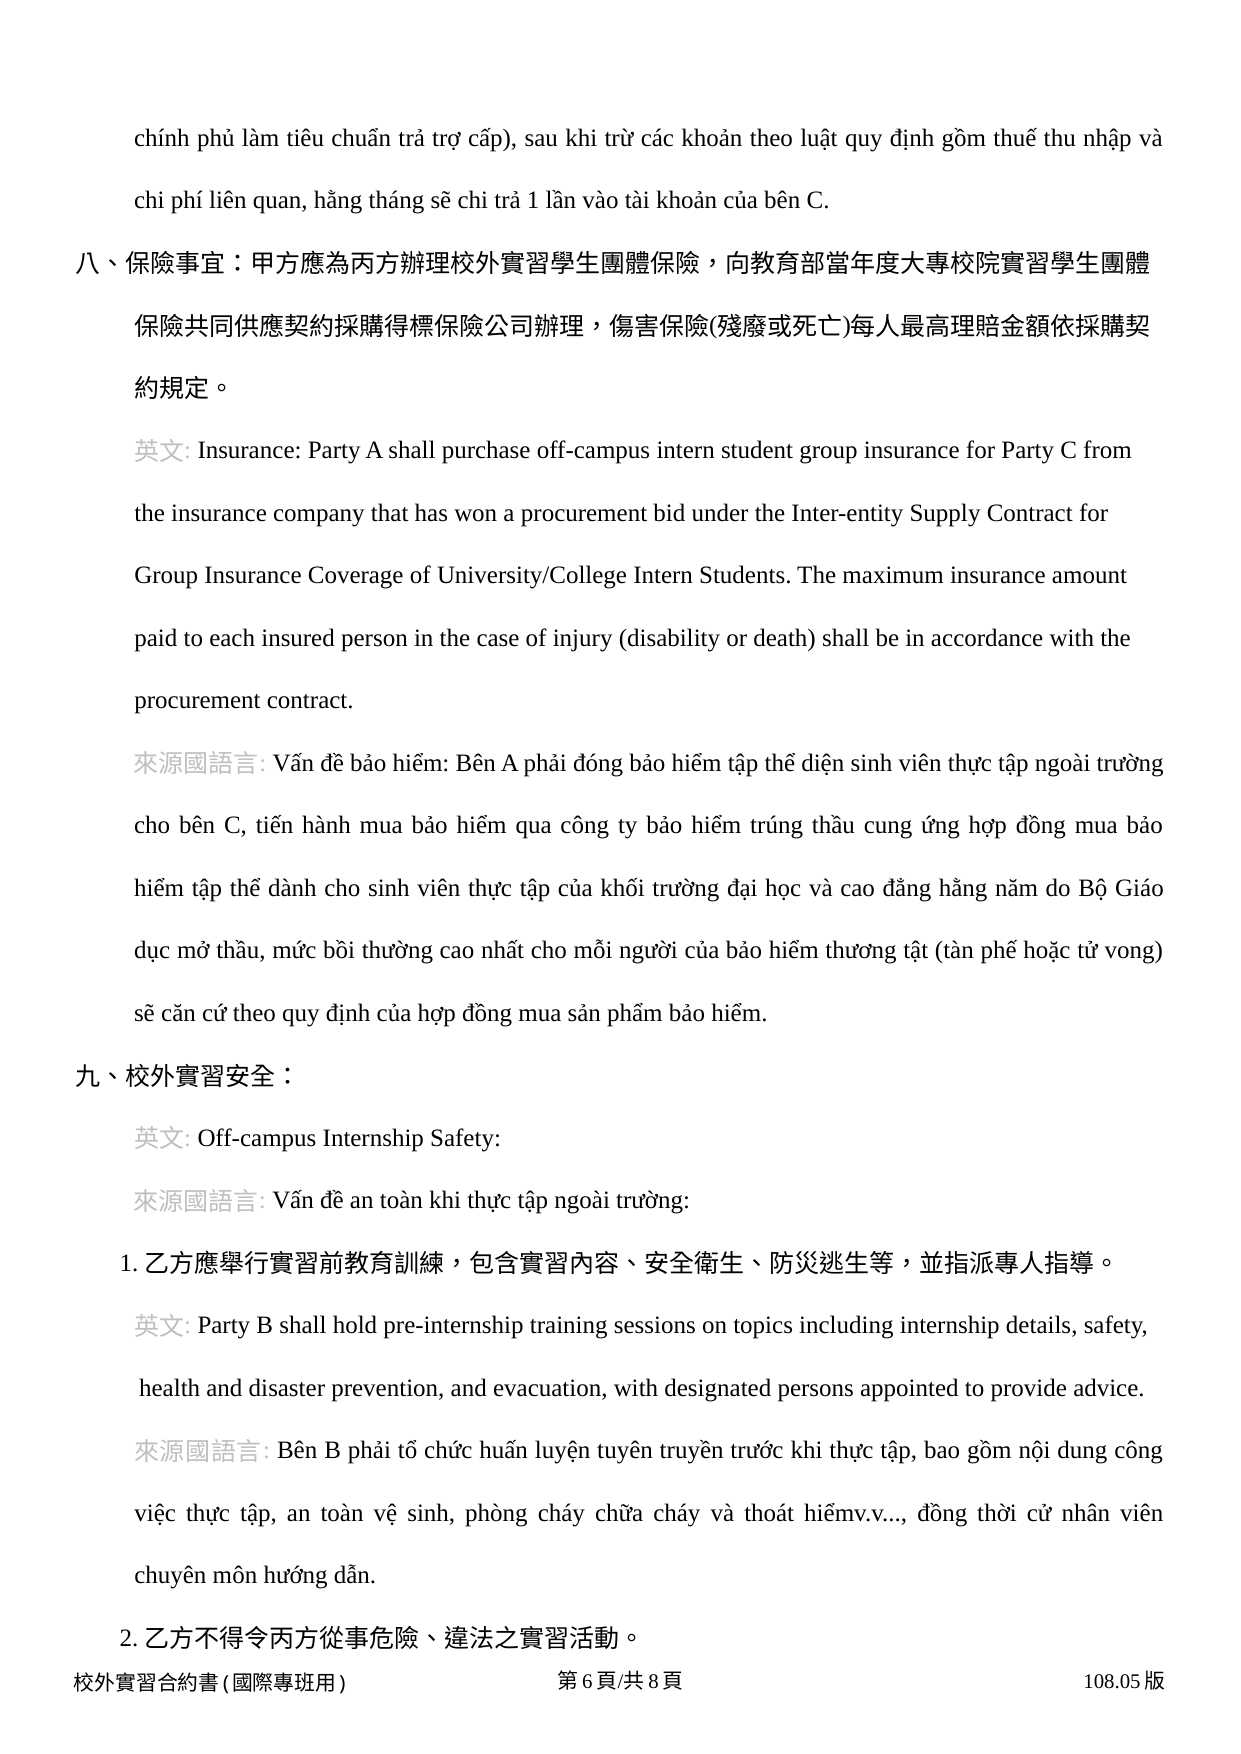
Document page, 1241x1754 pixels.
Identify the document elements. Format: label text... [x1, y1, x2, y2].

text 英文: Off-campus Internship Safety: [75, 1095, 1165, 1158]
text 1. 乙方應舉行實習前教育訓練，包含實習內容、安全衛生、防災逃生等，並指派專人指導。 [119, 1220, 1165, 1283]
text 來源國語言: Bên B phải tổ chức huấn luyện tuyên truyền trước khi thực tập, bao gồm nội dung công việc thực tập, an toàn vệ sinh, phòng cháy chữa cháy và thoát hiểmv.v..., đồng thời cử nhân viên chuyên môn hướng dẫn. [134, 1408, 1165, 1595]
text 來源國語言: Vấn đề bảo hiểm: Bên A phải đóng bảo hiểm tập thể diện sinh viên thực tập ngoài trường cho bên C, tiến hành mua bảo hiểm qua công ty bảo hiểm trúng thầu cung ứng hợp đồng mua bảo hiểm tập thể dành cho sinh viên thực tập của khối trường đại học và cao đẳng hằng năm do Bộ Giáo dục mở thầu, mức bồi thường cao nhất cho mỗi người của bảo hiểm thương tật (tàn phế hoặc tử vong) sẽ căn cứ theo quy định của hợp đồng mua sản phẩm bảo hiểm. [134, 720, 1165, 1033]
text 2. 乙方不得令丙方從事危險、違法之實習活動。 [119, 1595, 1165, 1658]
text 九、校外實習安全： [75, 1033, 1165, 1095]
text 英文: Insurance: Party A shall purchase off-campus intern student group insurance for Party C from the insurance company that has won a procurement bid under the Inter-entity Supply Contract for Group Insurance Coverage of University/College Intern Students. The maximum insurance amount paid to each insured person in the case of injury (disability or death) shall be in accordance with the procurement contract. [134, 408, 1165, 720]
text 八、保險事宜：甲方應為丙方辦理校外實習學生團體保險，向教育部當年度大專校院實習學生團體保險共同供應契約採購得標保險公司辦理，傷害保險(殘廢或死亡)每人最高理賠金額依採購契約規定。 [75, 220, 1165, 408]
text 來源國語言: Vấn đề an toàn khi thực tập ngoài trường: [75, 1158, 1165, 1220]
text chính phủ làm tiêu chuẩn trả trợ cấp), sau khi trừ các khoản theo luật quy định gồm thuế thu nhập và chi phí liên quan, hằng tháng sẽ chi trả 1 lần vào tài khoản của bên C. [134, 95, 1165, 220]
text 英文: Party B shall hold pre-internship training sessions on topics including internship details, safety, health and disaster prevention, and evacuation, with designated persons appointed to provide advice. [134, 1283, 1165, 1408]
